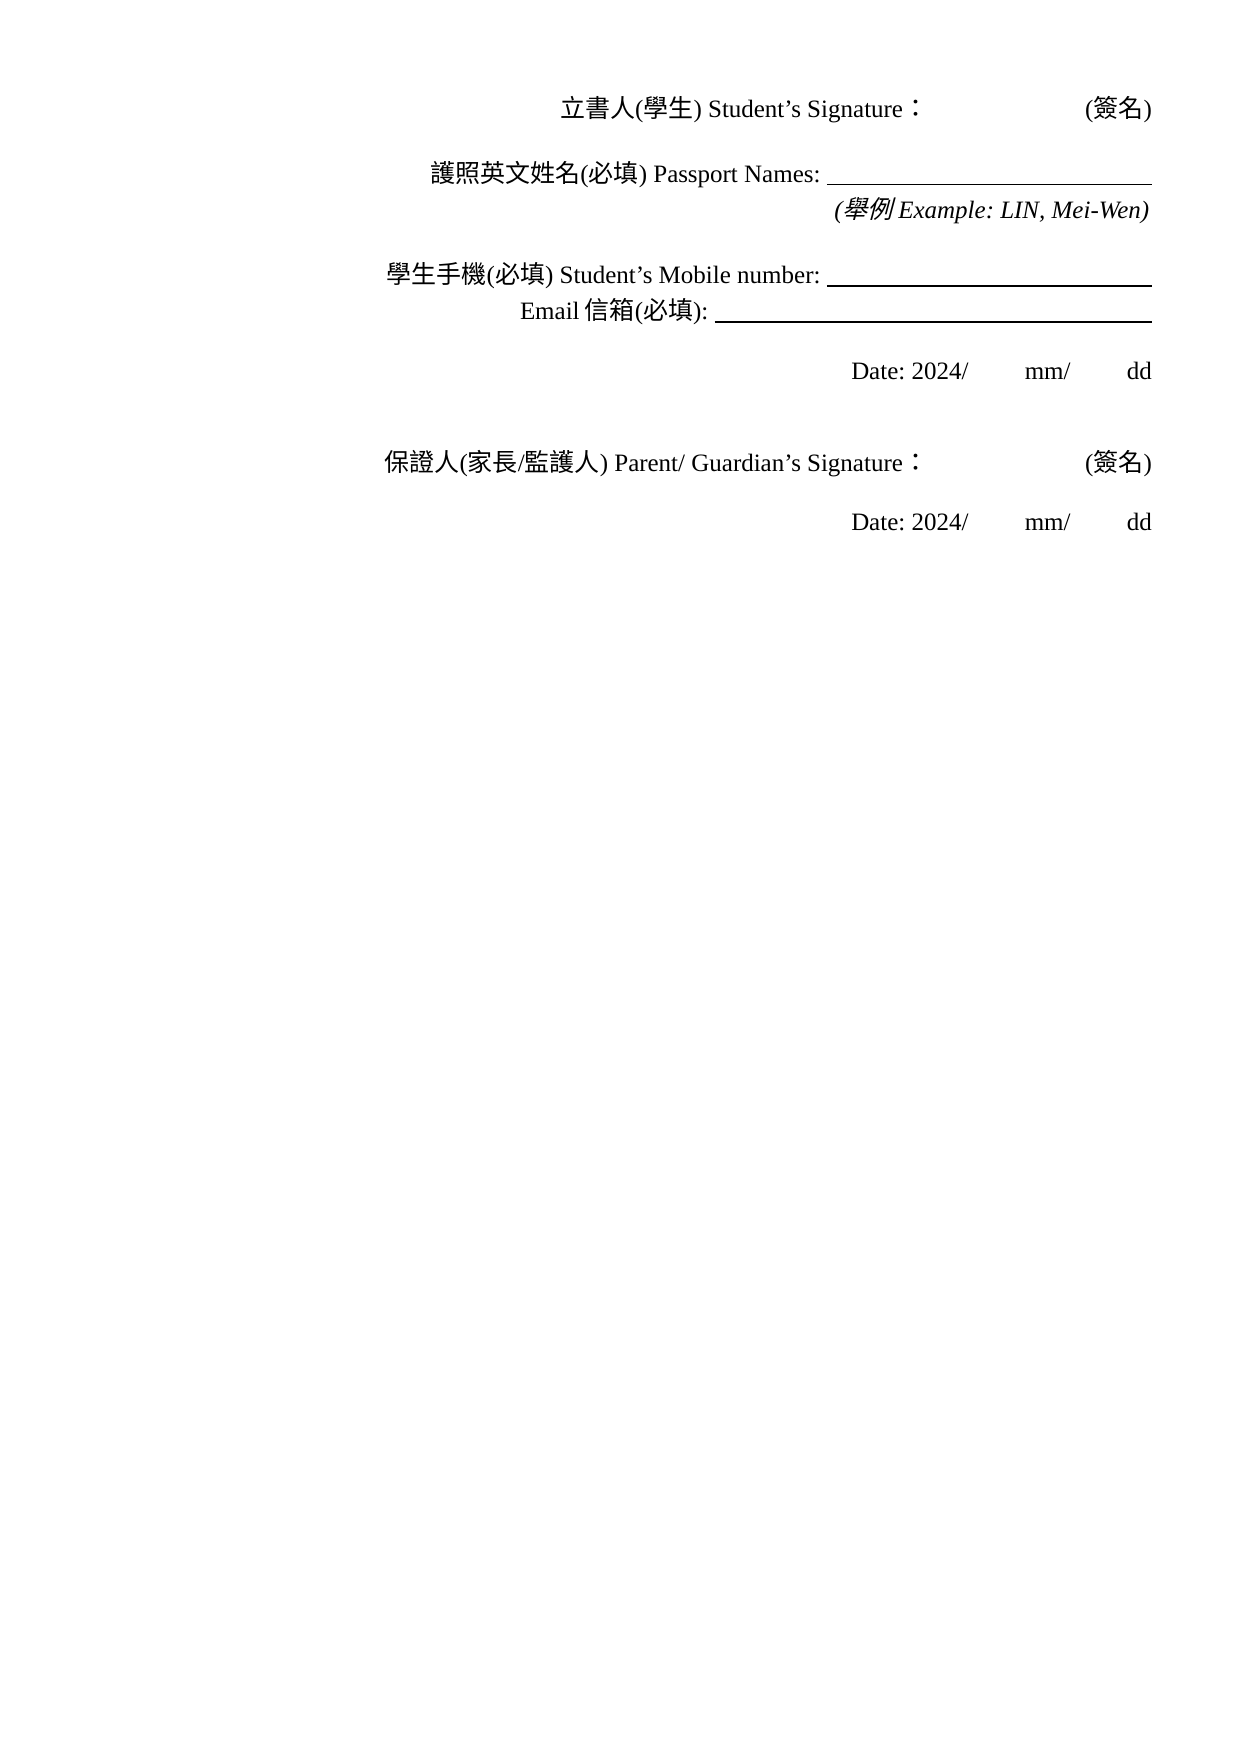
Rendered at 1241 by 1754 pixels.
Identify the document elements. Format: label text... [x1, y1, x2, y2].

text 護照英文姓名(必填) Passport Names: (舉例 Example: LIN, Mei-Wen) [0, 153, 1152, 226]
text Date: 2024/ mm/ dd [0, 507, 1152, 536]
text Date: 2024/ mm/ dd [0, 327, 1152, 384]
text Email信箱(必填): [239, 291, 1152, 327]
text 學生手機(必填) Student’s Mobile number: [0, 254, 1152, 291]
text 保證人(家長/監護人) Parent/ Guardian’s Signature： (簽名) [0, 442, 1152, 478]
text 立書人(學生) Student’s Signature： (簽名) [0, 88, 1152, 124]
